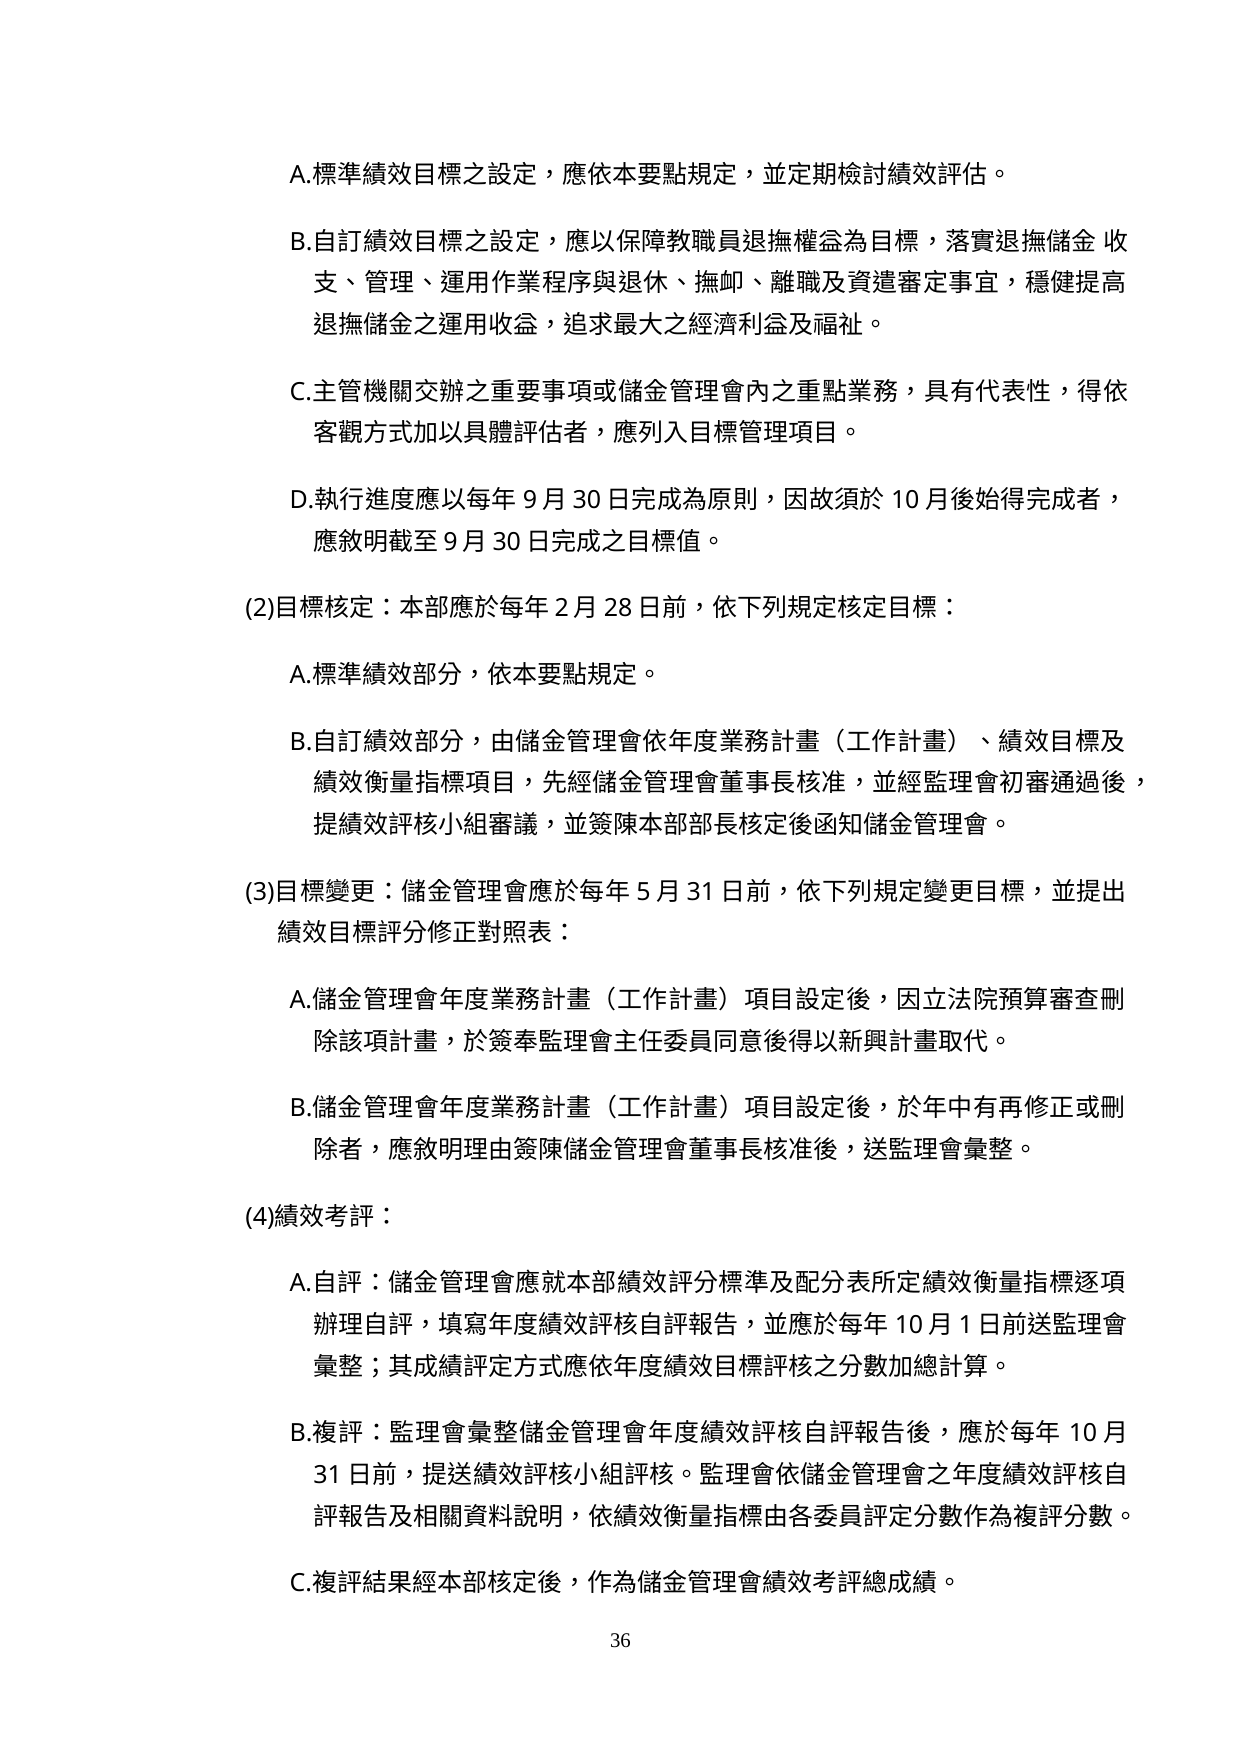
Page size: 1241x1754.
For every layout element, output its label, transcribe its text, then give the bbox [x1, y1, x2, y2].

list 績效考評： [245, 1192, 1128, 1233]
list 主管機關交辦之重要事項或儲金管理會內之重點業務，具有代表性，得依客觀方式加以具體評估者，應列入目標管理項目。 [289, 367, 1128, 450]
list 標準績效部分，依本要點規定。 [289, 650, 1128, 692]
list 標準績效目標之設定，應依本要點規定，並定期檢討績效評估。 [289, 150, 1128, 192]
list 儲金管理會年度業務計畫（工作計畫）項目設定後，因立法院預算審查刪除該項計畫，於簽奉監理會主任委員同意後得以新興計畫取代。 [289, 975, 1128, 1058]
list 自評：儲金管理會應就本部績效評分標準及配分表所定績效衡量指標逐項辦理自評，填寫年度績效評核自評報告，並應於每年10月1日前送監理會彙整；其成績評定方式應依年度績效目標評核之分數加總計算。 [289, 1258, 1128, 1383]
list 複評結果經本部核定後，作為儲金管理會績效考評總成績。 [289, 1558, 1128, 1600]
list 複評：監理會彙整儲金管理會年度績效評核自評報告後，應於每年10月31日前，提送績效評核小組評核。監理會依儲金管理會之年度績效評核自評報告及相關資料說明，依績效衡量指標由各委員評定分數作為複評分數。 [289, 1408, 1128, 1533]
list 自訂績效部分，由儲金管理會依年度業務計畫（工作計畫）、績效目標及績效衡量指標項目，先經儲金管理會董事長核准，並經監理會初審通過後，提績效評核小組審議，並簽陳本部部長核定後函知儲金管理會。 [289, 717, 1128, 842]
list 目標變更：儲金管理會應於每年5月31日前，依下列規定變更目標，並提出績效目標評分修正對照表： [245, 867, 1128, 950]
list 執行進度應以每年9月30日完成為原則，因故須於10月後始得完成者，應敘明截至9月30日完成之目標值。 [289, 475, 1128, 558]
list 目標核定：本部應於每年2月28日前，依下列規定核定目標： [245, 583, 1128, 625]
list 儲金管理會年度業務計畫（工作計畫）項目設定後，於年中有再修正或刪除者，應敘明理由簽陳儲金管理會董事長核准後，送監理會彙整。 [289, 1083, 1128, 1167]
list 自訂績效目標之設定，應以保障教職員退撫權益為目標，落實退撫儲金 收支、管理、運用作業程序與退休、撫卹、離職及資遣審定事宜，穩健提高退撫儲金之運用收益，追求最大之經濟利益及福祉。 [289, 217, 1128, 342]
